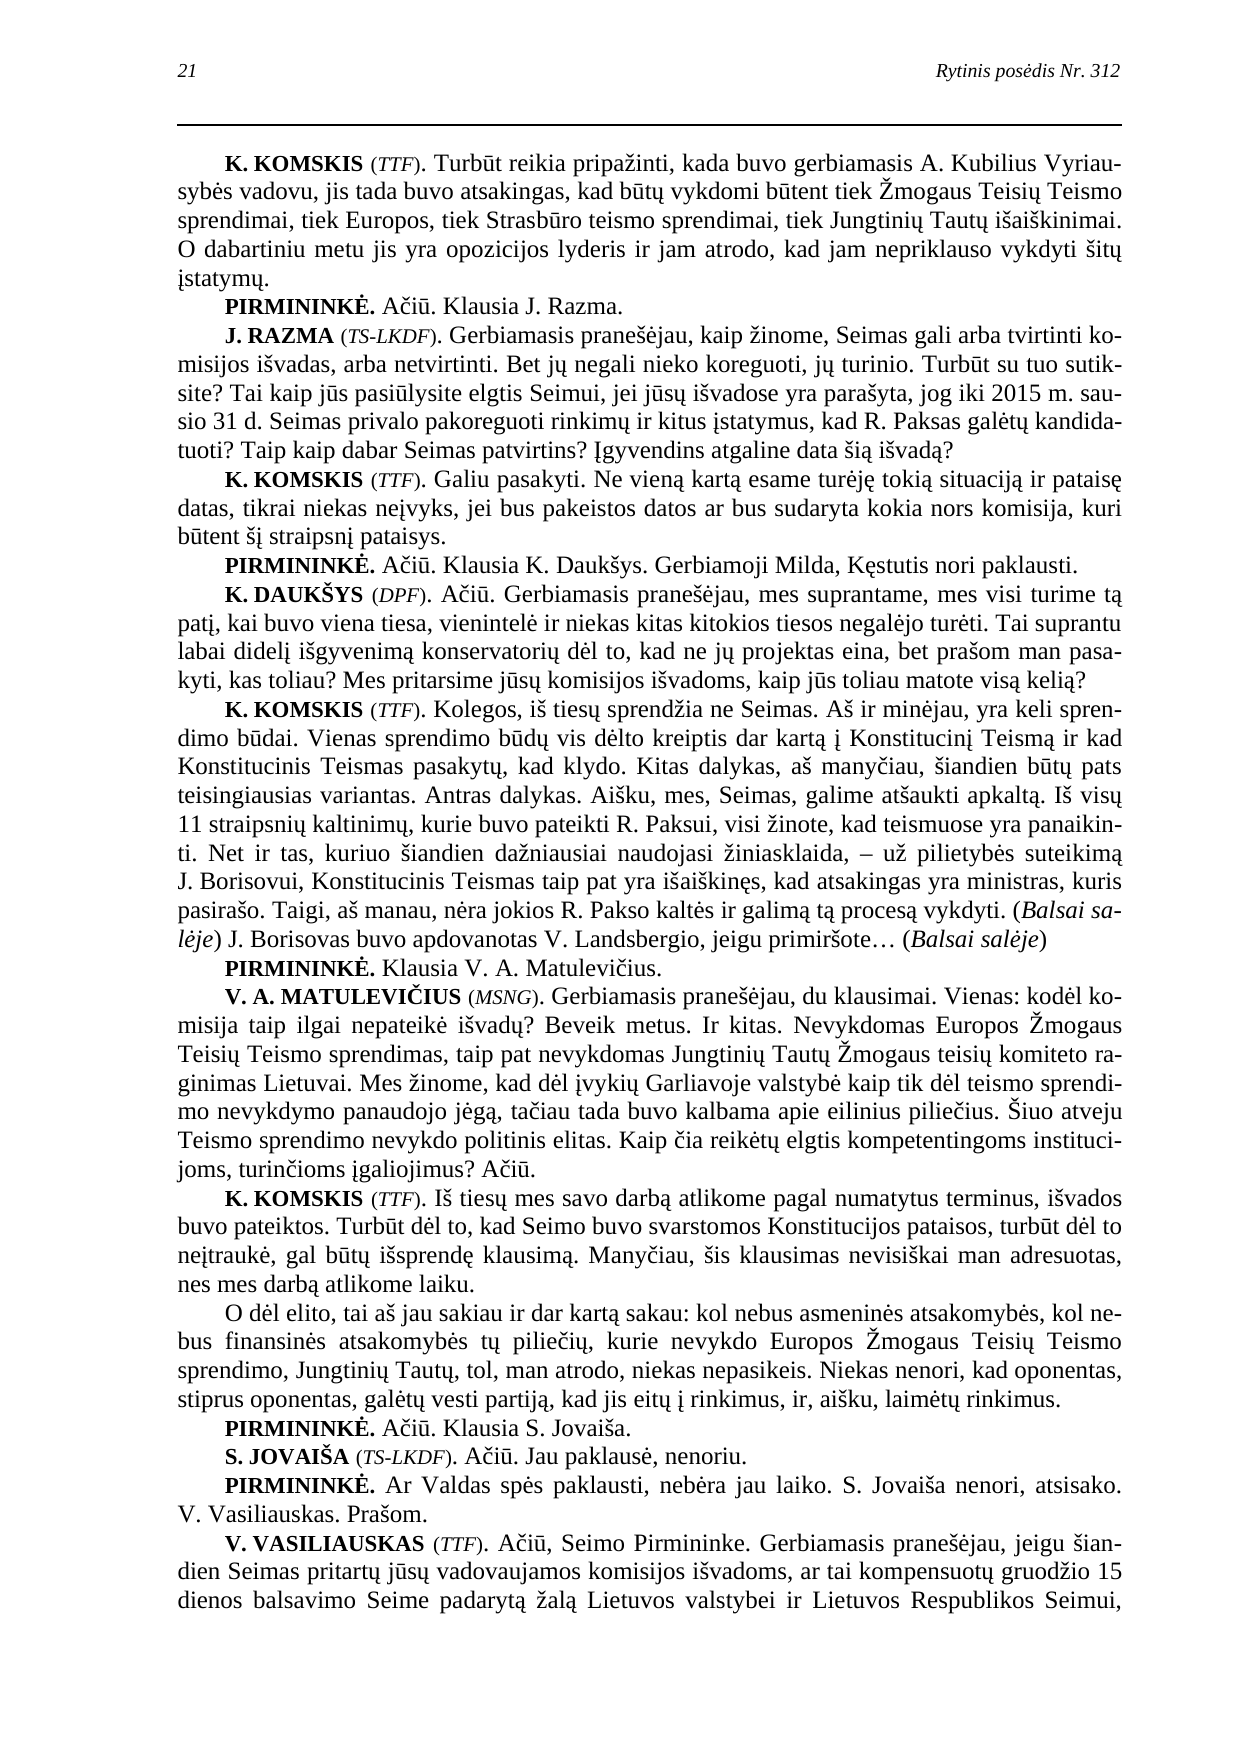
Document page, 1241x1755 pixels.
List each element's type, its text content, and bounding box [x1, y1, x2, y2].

text K. DAUKŠYS (DPF). Ačiū. Ger­bia­ma­sis pra­ne­šė­jau, mes su­pran­ta­me, mes vi­si tu­ri­me tą pa­tį, kai bu­vo vie­na tie­sa, vie­nin­te­lė ir nie­kas ki­tas ki­to­kios tie­sos ne­ga­lė­jo tu­rė­ti. Tai su­pran­tu la­bai di­de­lį iš­gy­ve­ni­mą kon­ser­va­to­rių dėl to, kad ne jų pro­jek­tas ei­na, bet pra­šom man pa­sa­ky­ti, kas to­liau? Mes pri­tar­si­me jū­sų ko­mi­si­jos iš­va­doms, kaip jūs to­liau ma­to­te vi­są ke­lią? [177, 579, 1122, 694]
text PIRMININKĖ. Ačiū. Klau­sia S. Jo­vai­ša. [177, 1413, 1122, 1441]
text K. KOMSKIS (TTF). Tur­būt rei­kia pri­pa­žin­ti, ka­da bu­vo ger­bia­ma­sis A. Ku­bi­lius Vy­riau­sy­bės va­do­vu, jis ta­da bu­vo at­sa­kin­gas, kad bū­tų vyk­do­mi bū­tent tiek Žmo­gaus Tei­sių Teis­mo spren­di­mai, tiek Eu­ro­pos, tiek Stras­bū­ro teis­mo spren­di­mai, tiek Jung­ti­nių Tau­tų iš­aiš­ki­ni­mai. O da­bar­ti­niu me­tu jis yra opo­zi­ci­jos ly­de­ris ir jam at­ro­do, kad jam ne­pri­klau­so vyk­dy­ti ši­tų įsta­ty­mų. [177, 148, 1122, 291]
text PIRMININKĖ. Ačiū. Klau­sia K. Dauk­šys. Ger­bia­mo­ji Mil­da, Kęs­tu­tis no­ri pa­klaus­ti. [177, 550, 1122, 579]
text K. KOMSKIS (TTF). Ga­liu pa­sa­ky­ti. Ne vie­ną kar­tą esa­me tu­rė­ję to­kią si­tu­a­ci­ją ir pa­tai­sę da­tas, tik­rai nie­kas ne­įvyks, jei bus pa­keis­tos da­tos ar bus su­da­ry­ta ko­kia nors ko­mi­si­ja, ku­ri bū­tent šį straips­nį pa­tai­sys. [177, 464, 1122, 550]
text O dėl eli­to, tai aš jau sa­kiau ir dar kar­tą sa­kau: kol ne­bus as­me­ni­nės at­sa­ko­my­bės, kol ne­bus fi­nan­si­nės at­sa­ko­my­bės tų pi­lie­čių, ku­rie ne­vyk­do Eu­ro­pos Žmo­gaus Tei­sių Teis­mo spren­di­mo, Jung­ti­nių Tau­tų, tol, man at­ro­do, nie­kas ne­pa­si­keis. Nie­kas ne­no­ri, kad opo­nen­tas, stip­rus opo­nen­tas, ga­lė­tų ves­ti par­ti­ją, kad jis ei­tų į rin­ki­mus, ir, aiš­ku, lai­mė­tų rin­ki­mus. [177, 1298, 1122, 1413]
text V. VASILIAUSKAS (TTF). Ačiū, Sei­mo Pir­mi­nin­ke. Ger­bia­ma­sis pra­ne­šė­jau, jei­gu šian­dien Sei­mas pri­tar­tų jū­sų va­do­vau­ja­mos ko­mi­si­jos iš­va­doms, ar tai kom­pen­suo­tų gruo­džio 15 die­nos bal­sa­vi­mo Sei­me pa­da­ry­tą ža­lą Lie­tu­vos vals­ty­bei ir Lie­tu­vos Res­pub­li­kos Sei­mui, [177, 1528, 1122, 1614]
text PIRMININKĖ. Ačiū. Klau­sia J. Raz­ma. [177, 291, 1122, 320]
text K. KOMSKIS (TTF). Ko­le­gos, iš tie­sų spren­džia ne Sei­mas. Aš ir mi­nė­jau, yra ke­li spren­di­mo bū­dai. Vie­nas spren­di­mo bū­dų vis dėl­to kreip­tis dar kar­tą į Kon­sti­tu­ci­nį Teis­mą ir kad Kon­sti­tu­ci­nis Teis­mas pa­sa­ky­tų, kad kly­do. Ki­tas da­ly­kas, aš ma­ny­čiau, šian­dien bū­tų pats tei­sin­giau­sias va­rian­tas. Ant­ras da­ly­kas. Aiš­ku, mes, Sei­mas, ga­li­me at­šauk­ti ap­kal­tą. Iš vi­sų 11 straips­nių kal­ti­ni­mų, ku­rie bu­vo pa­teik­ti R. Pa­ksui, vi­si ži­no­te, kad teis­muo­se yra pa­nai­kin­ti. Net ir tas, ku­riuo šian­dien daž­niau­siai nau­do­ja­si ži­niask­lai­da, – už pi­lie­ty­bės su­tei­ki­mą J. Bo­ri­so­vui, Kon­sti­tu­ci­nis Teis­mas taip pat yra iš­aiš­ki­nęs, kad at­sa­kin­gas yra mi­nist­ras, ku­ris pa­si­ra­šo. Tai­gi, aš ma­nau, nė­ra jo­kios R. Pa­kso kal­tės ir ga­li­mą tą pro­ce­są vyk­dy­ti. (Bal­sai sa­lė­je) J. Bo­ri­so­vas bu­vo ap­do­va­no­tas V. Land­sber­gio, jei­gu pri­mir­šo­te… (Bal­sai sa­lė­je) [177, 694, 1122, 953]
text J. RAZMA (TS-LKDF). Ger­bia­ma­sis pra­ne­šė­jau, kaip ži­no­me, Sei­mas ga­li ar­ba tvir­tin­ti ko­mi­si­jos iš­va­das, ar­ba ne­tvir­tin­ti. Bet jų ne­ga­li nie­ko ko­re­guo­ti, jų tu­ri­nio. Tur­būt su tuo su­tik­si­te? Tai kaip jūs pa­siū­ly­si­te elg­tis Sei­mui, jei jū­sų iš­va­do­se yra pa­ra­šy­ta, jog iki 2015 m. sau­sio 31 d. Sei­mas pri­va­lo pa­ko­re­guo­ti rin­ki­mų ir ki­tus įsta­ty­mus, kad R. Pa­ksas ga­lė­tų kan­di­da­tuo­ti? Taip kaip da­bar Sei­mas pa­tvir­tins? Įgy­ven­dins at­ga­li­ne da­ta šią iš­va­dą? [177, 320, 1122, 464]
text PIRMININKĖ. Ar Val­das spės pa­klaus­ti, ne­bė­ra jau lai­ko. S. Jo­vai­ša ne­no­ri, at­si­sa­ko. V. Va­si­liaus­kas. Pra­šom. [177, 1470, 1122, 1528]
text V. A. MATULEVIČIUS (MSNG). Ger­bia­ma­sis pra­ne­šė­jau, du klau­si­mai. Vie­nas: ko­dėl ko­mi­si­ja taip il­gai ne­pa­tei­kė iš­va­dų? Be­veik me­tus. Ir ki­tas. Ne­vyk­do­mas Eu­ro­pos Žmo­gaus Tei­sių Teis­mo spren­di­mas, taip pat ne­vyk­do­mas Jung­ti­nių Tau­tų Žmo­gaus tei­sių ko­mi­te­to ra­gi­ni­mas Lie­tu­vai. Mes ži­no­me, kad dėl įvy­kių Gar­lia­vo­je vals­ty­bė kaip tik dėl teis­mo spren­di­mo ne­vyk­dy­mo pa­nau­do­jo jė­gą, ta­čiau ta­da bu­vo kal­ba­ma apie ei­li­nius pi­lie­čius. Šiuo at­ve­ju Teis­mo spren­di­mo ne­vyk­do po­li­ti­nis eli­tas. Kaip čia rei­kė­tų elg­tis kom­pe­ten­tin­goms ins­ti­tu­ci­joms, tu­rin­čioms įga­lio­ji­mus? Ačiū. [177, 981, 1122, 1183]
text S. JOVAIŠA (TS-LKDF). Ačiū. Jau pa­klau­sė, ne­no­riu. [177, 1441, 1122, 1470]
text K. KOMSKIS (TTF). Iš tie­sų mes sa­vo dar­bą at­li­ko­me pa­gal nu­ma­ty­tus ter­mi­nus, iš­va­dos bu­vo pa­teik­tos. Tur­būt dėl to, kad Sei­mo bu­vo svars­to­mos Kon­sti­tu­ci­jos pa­tai­sos, tur­būt dėl to ne­įtrau­kė, gal bū­tų iš­spren­dę klau­si­mą. Ma­ny­čiau, šis klau­si­mas ne­vi­siš­kai man ad­re­suo­tas, nes mes dar­bą at­li­ko­me lai­ku. [177, 1183, 1122, 1298]
text PIRMININKĖ. Klau­sia V. A. Ma­tu­le­vi­čius. [177, 953, 1122, 981]
